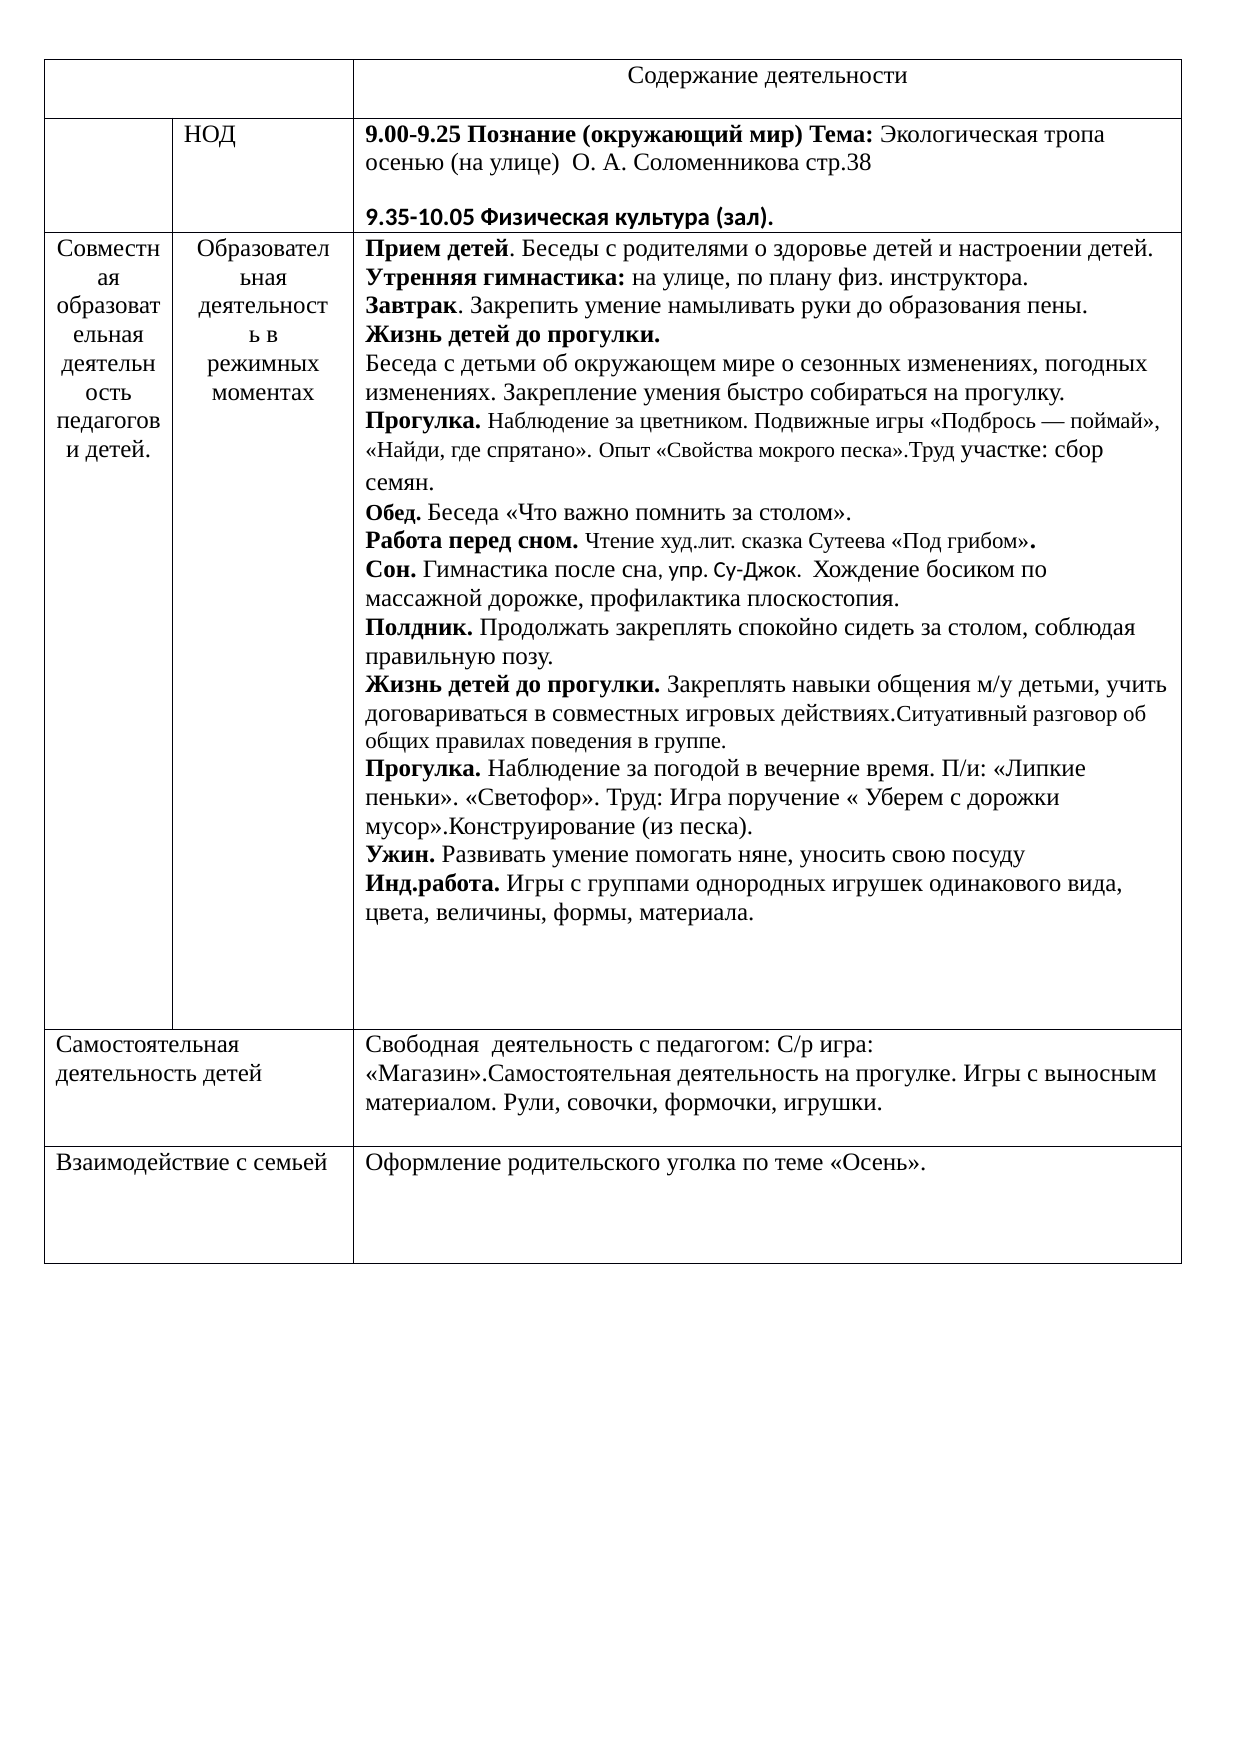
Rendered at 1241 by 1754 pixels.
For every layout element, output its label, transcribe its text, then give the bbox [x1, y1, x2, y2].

table_cell Оформление родительского уголка по теме «Осень». [354, 1147, 1181, 1263]
table_cell [45, 60, 353, 118]
table_cell Содержание деятельности [354, 60, 1181, 118]
table_cell Самостоятельная деятельность детей [45, 1030, 353, 1146]
table_cell Взаимодействие с семьей [45, 1147, 353, 1263]
table_cell [45, 119, 172, 232]
table_cell 9.00-9.25 Познание (окружающий мир) Тема: Экологическая тропа осенью (на улице) О. А. Соломенникова стр.38 9.35-10.05 Физическая культура (зал). [354, 119, 1181, 232]
table_cell НОД [173, 119, 353, 232]
table_cell Прием детей. Беседы с родителями о здоровье детей и настроении детей. Утренняя гимнастика: на улице, по плану физ. инструктора. Завтрак. Закрепить умение намыливать руки до образования пены. Жизнь детей до прогулки. Беседа с детьми об окружающем мире о сезонных изменениях, погодных изменениях. Закрепление умения быстро собираться на прогулку. Прогулка. Наблюдение за цветником. Подвижные игры «Подбрось — поймай», «Найди, где спрятано». Опыт «Свойства мокрого песка».Труд участке: сбор семян. Обед. Беседа «Что важно помнить за столом». Работа перед сном. Чтение худ.лит. сказка Сутеева «Под грибом». Сон. Гимнастика после сна, упр. Су-Джок. Хождение босиком по массажной дорожке, профилактика плоскостопия. Полдник. Продолжать закреплять спокойно сидеть за столом, соблюдая правильную позу. Жизнь детей до прогулки. Закреплять навыки общения м/у детьми, учить договариваться в совместных игровых действиях.Ситуативный разговор об общих правилах поведения в группе. Прогулка. Наблюдение за погодой в вечерние время. П/и: «Липкие пеньки». «Светофор». Труд: Игра поручение « Уберем с дорожки мусор».Конструирование (из песка). Ужин. Развивать умение помогать няне, уносить свою посуду Инд.работа. Игры с группами однородных игрушек одинакового вида, цвета, величины, формы, материала. [354, 233, 1181, 1028]
table_cell Образовательная деятельность в режимных моментах [173, 233, 353, 1028]
table_cell Совместная образовательная деятельность педагогов и детей. [45, 233, 172, 1028]
table_cell Свободная деятельность с педагогом: С/р игра: «Магазин».Самостоятельная деятельность на прогулке. Игры с выносным материалом. Рули, совочки, формочки, игрушки. [354, 1030, 1181, 1146]
